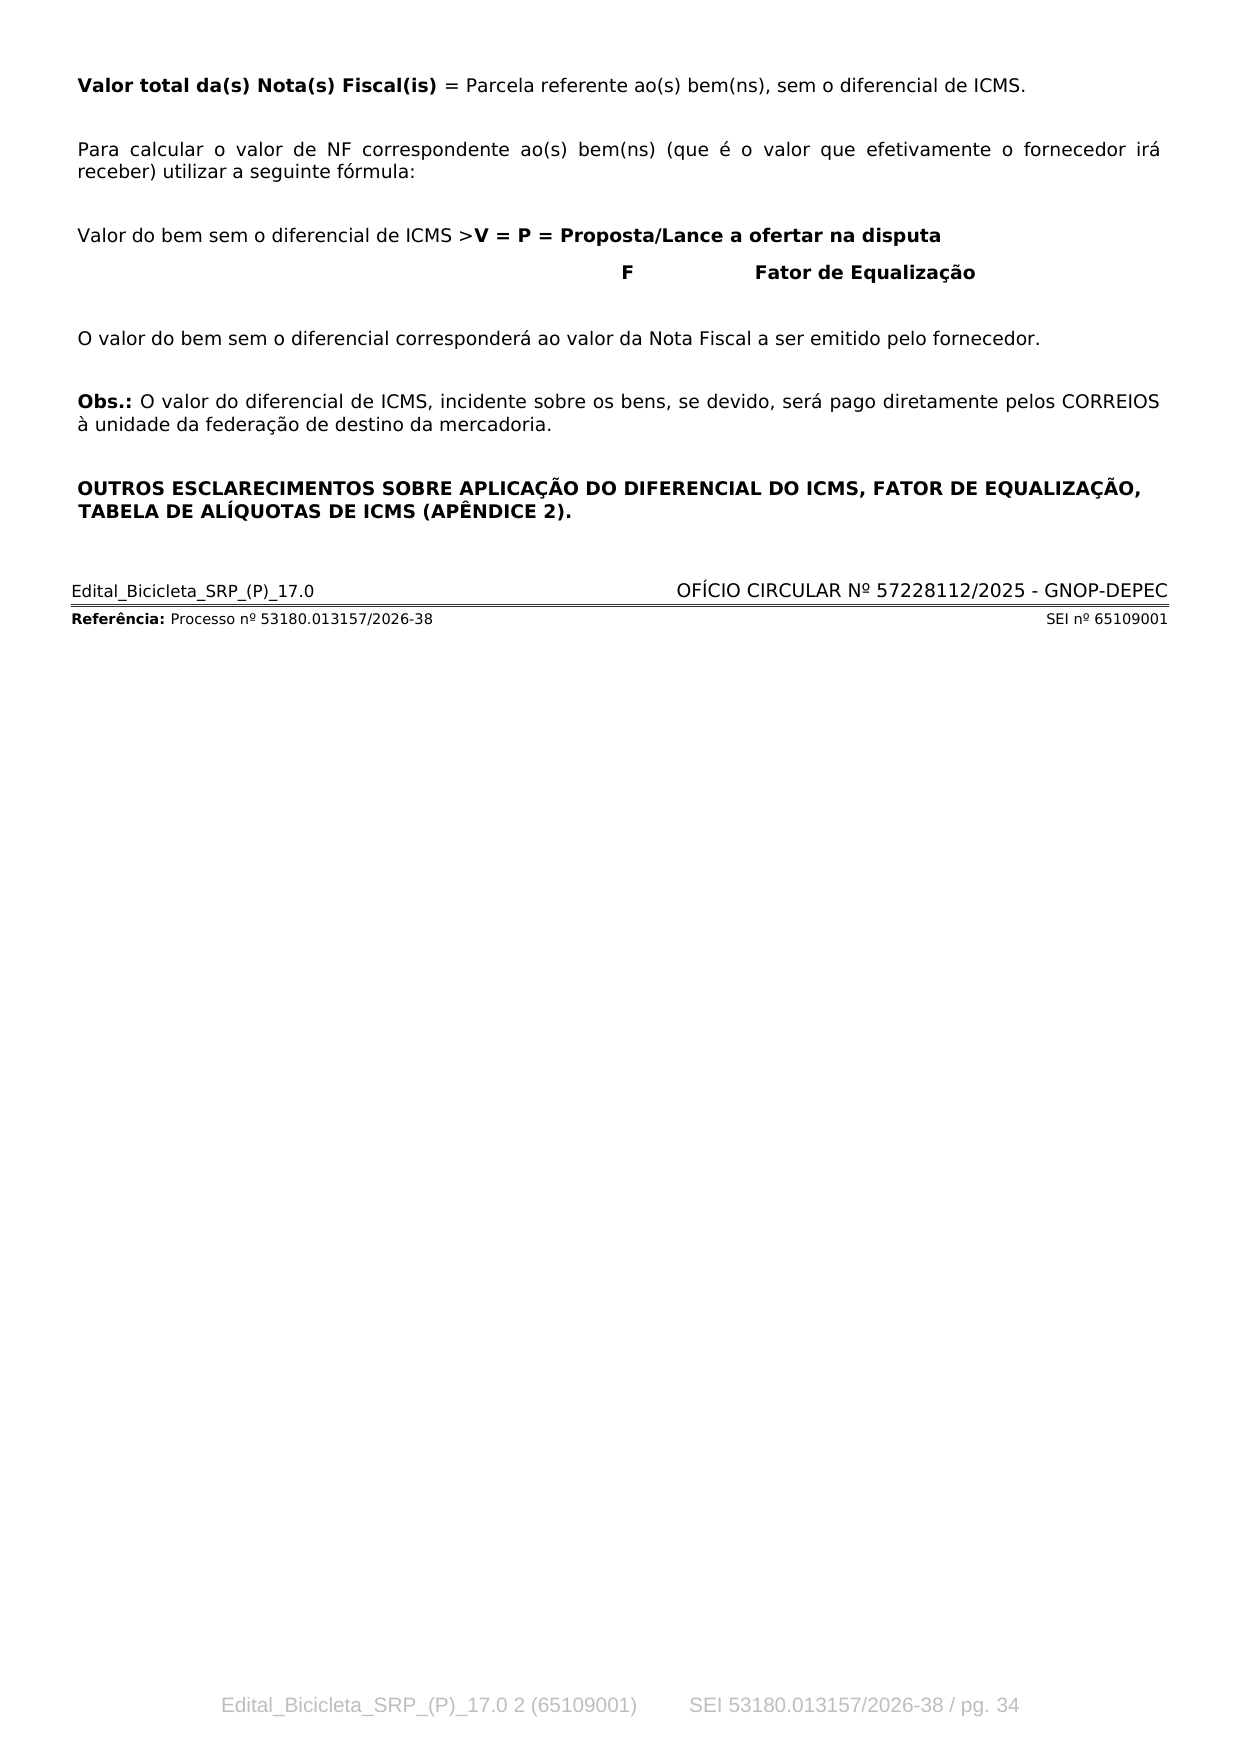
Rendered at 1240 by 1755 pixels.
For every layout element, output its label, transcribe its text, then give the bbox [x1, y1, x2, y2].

text O valor do bem sem o diferencial corresponderá ao valor da Nota Fiscal a ser emitido pelo fornecedor. [77, 328, 1162, 349]
text Valor do bem sem o diferencial de ICMS >V = P = Proposta/Lance a ofertar na disputa [77, 225, 1168, 247]
text Valor total da(s) Nota(s) Fiscal(is) = Parcela referente ao(s) bem(ns), sem o diferencial de ICMS. [77, 75, 1162, 97]
text Para calcular o valor de NF correspondente ao(s) bem(ns) (que é o valor que efetivamente o fornecedor irá receber) utilizar a seguinte fórmula: [77, 139, 1162, 183]
text OUTROS ESCLARECIMENTOS SOBRE APLICAÇÃO DO DIFERENCIAL DO ICMS, FATOR DE EQUALIZAÇÃO, TABELA DE ALÍQUOTAS DE ICMS (APÊNDICE 2). [77, 478, 1168, 523]
text Obs.: O valor do diferencial de ICMS, incidente sobre os bens, se devido, será pago diretamente pelos CORREIOS à unidade da federação de destino da mercadoria. [77, 392, 1162, 436]
text Edital_Bicicleta_SRP_(P)_17.0 OFÍCIO CIRCULAR Nº 57228112/2025 - GNOP-DEPEC [71, 581, 1168, 602]
text F Fator de Equalização [71, 257, 1168, 285]
text Referência: Processo nº 53180.013157/2026-38 SEI nº 65109001 [71, 611, 1168, 628]
